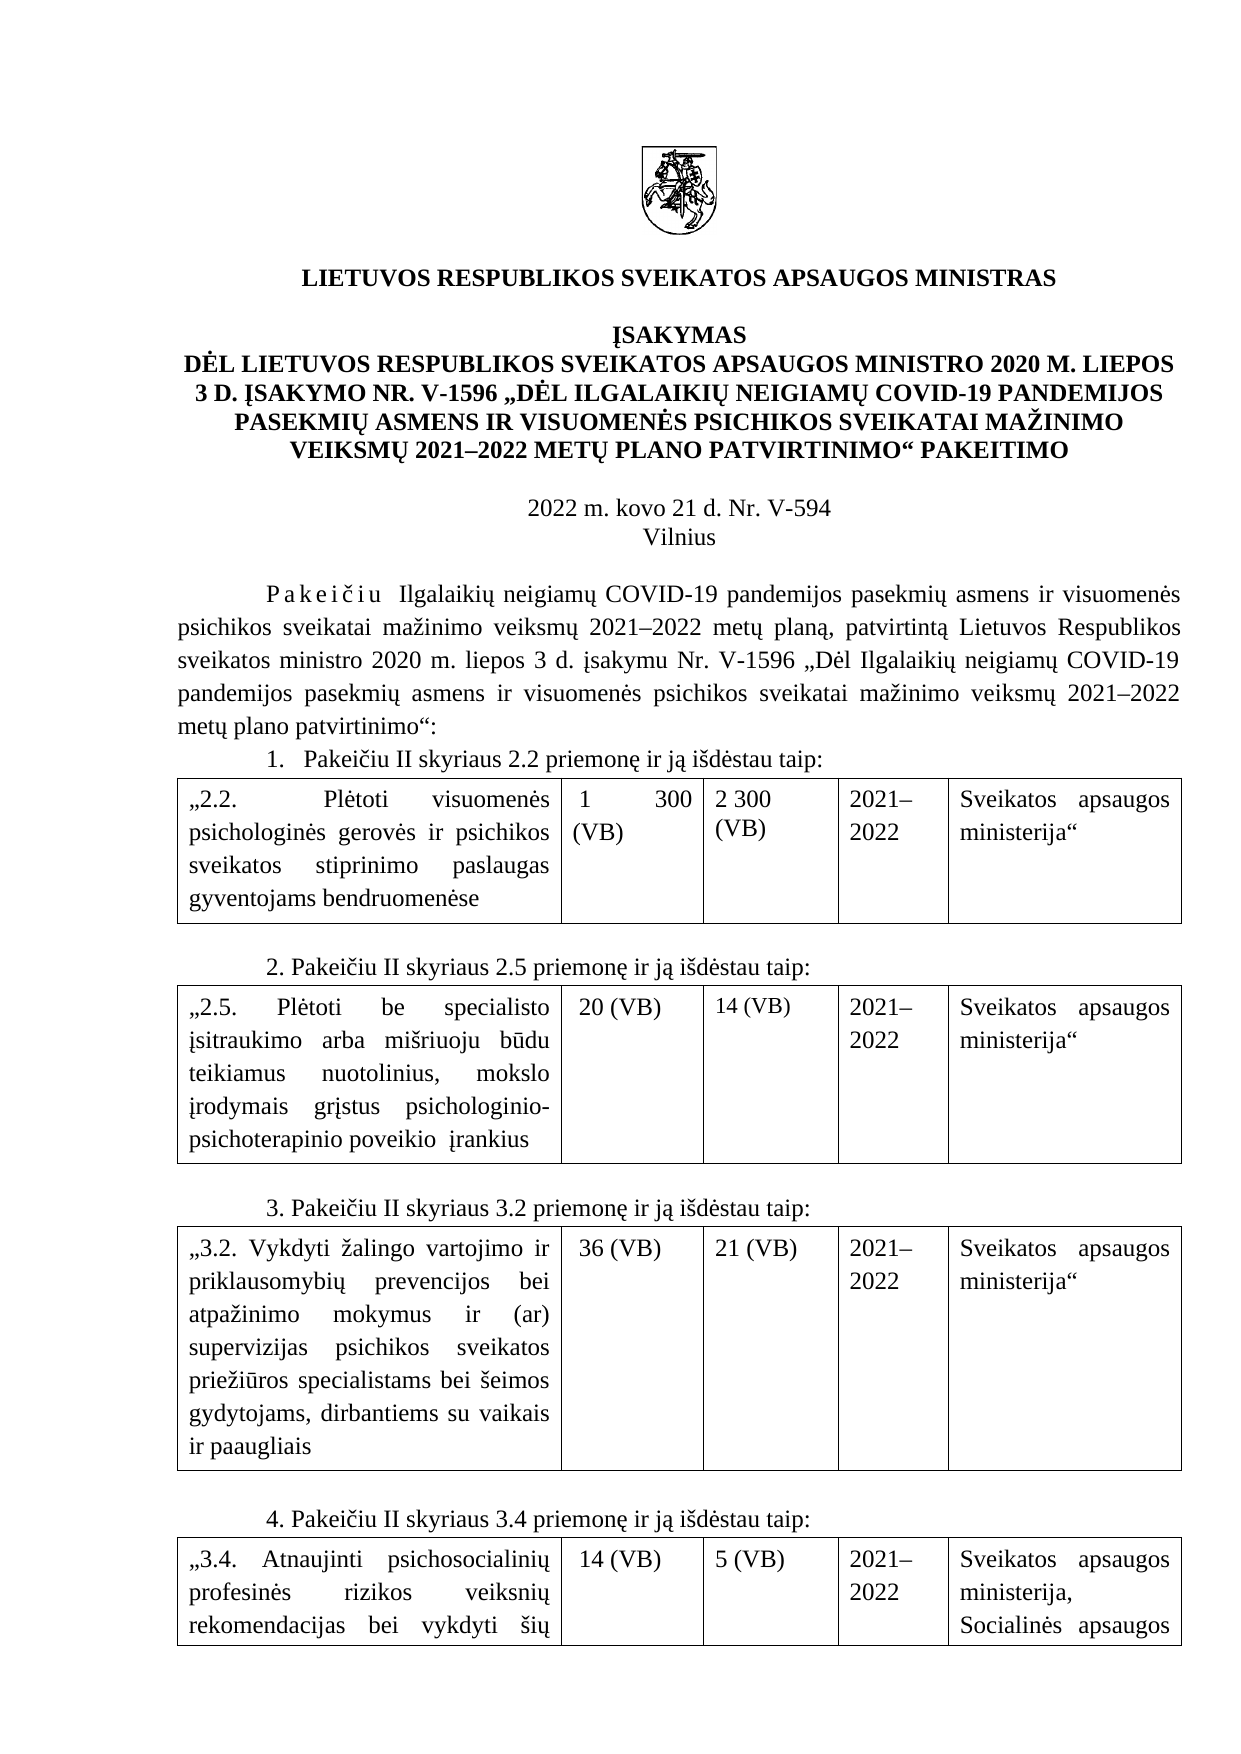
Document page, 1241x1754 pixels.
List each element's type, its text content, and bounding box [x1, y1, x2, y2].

table_header Sveikatos apsaugos ministerija“ [949, 779, 1181, 922]
text LIETUVOS RESPUBLIKOS SVEIKATOS APSAUGOS MINISTRAS [177, 263, 1181, 292]
table_header „2.2. Plėtoti visuomenės psichologinės gerovės ir psichikos sveikatos stiprinimo paslaugas gyventojams bendruomenėse [178, 779, 561, 922]
text Vilnius [177, 522, 1181, 551]
table_header „2.5. Plėtoti be specialisto įsitraukimo arba mišriuoju būdu teikiamus nuotolinius, mokslo įrodymais grįstus psichologinio-psichoterapinio poveikio įrankius [178, 986, 561, 1163]
text 2022 m. kovo 21 d. Nr. V-594 [177, 493, 1181, 522]
text ĮSAKYMAS [177, 321, 1181, 349]
text Pakeičiu Ilgalaikių neigiamų COVID-19 pandemijos pasekmių asmens ir visuomenės psichikos sveikatai mažinimo veiksmų 2021–2022 metų planą, patvirtintą Lietuvos Respublikos sveikatos ministro 2020 m. liepos 3 d. įsakymu Nr. V-1596 „Dėl Ilgalaikių neigiamų COVID-19 pandemijos pasekmių asmens ir visuomenės psichikos sveikatai mažinimo veiksmų 2021–2022 metų plano patvirtinimo“: [177, 579, 1181, 740]
text 1. Pakeičiu II skyriaus 2.2 priemonę ir ją išdėstau taip: [266, 744, 1181, 773]
table_header 2021–2022 [839, 1538, 948, 1645]
table_header 36 (VB) [562, 1227, 703, 1470]
text 2. Pakeičiu II skyriaus 2.5 priemonę ir ją išdėstau taip: [266, 952, 1181, 981]
table_header 2021–2022 [839, 1227, 948, 1470]
table_header 21 (VB) [704, 1227, 838, 1470]
table_header 2 300 (VB) [704, 779, 838, 922]
table_header 5 (VB) [704, 1538, 838, 1645]
table_header „3.4. Atnaujinti psichosocialinių profesinės rizikos veiksnių rekomendacijas bei vykdyti šių [178, 1538, 561, 1645]
table_header 1 300 (VB) [562, 779, 703, 922]
table_header Sveikatos apsaugos ministerija“ [949, 1227, 1181, 1470]
table_header Sveikatos apsaugos ministerija“ [949, 986, 1181, 1163]
text DĖL LIETUVOS RESPUBLIKOS SVEIKATOS APSAUGOS MINISTRO 2020 M. LIEPOS 3 D. ĮSAKYMO NR. V-1596 „DĖL ILGALAIKIŲ NEIGIAMŲ COVID-19 PANDEMIJOS PASEKMIŲ ASMENS IR VISUOMENĖS PSICHIKOS SVEIKATAI MAŽINIMO VEIKSMŲ 2021–2022 METŲ PLANO PATVIRTINIMO“ PAKEITIMO [177, 349, 1181, 464]
text 4. Pakeičiu II skyriaus 3.4 priemonę ir ją išdėstau taip: [266, 1504, 1181, 1533]
table_header 14 (VB) [704, 986, 838, 1163]
table_header 14 (VB) [562, 1538, 703, 1645]
table_header Sveikatos apsaugos ministerija, Socialinės apsaugos [949, 1538, 1181, 1645]
table_header 2021–2022 [839, 986, 948, 1163]
table_header 2021–2022 [839, 779, 948, 922]
table_header 20 (VB) [562, 986, 703, 1163]
text 3. Pakeičiu II skyriaus 3.2 priemonę ir ją išdėstau taip: [266, 1193, 1181, 1222]
table_header „3.2. Vykdyti žalingo vartojimo ir priklausomybių prevencijos bei atpažinimo mokymus ir (ar) supervizijas psichikos sveikatos priežiūros specialistams bei šeimos gydytojams, dirbantiems su vaikais ir paaugliais [178, 1227, 561, 1470]
